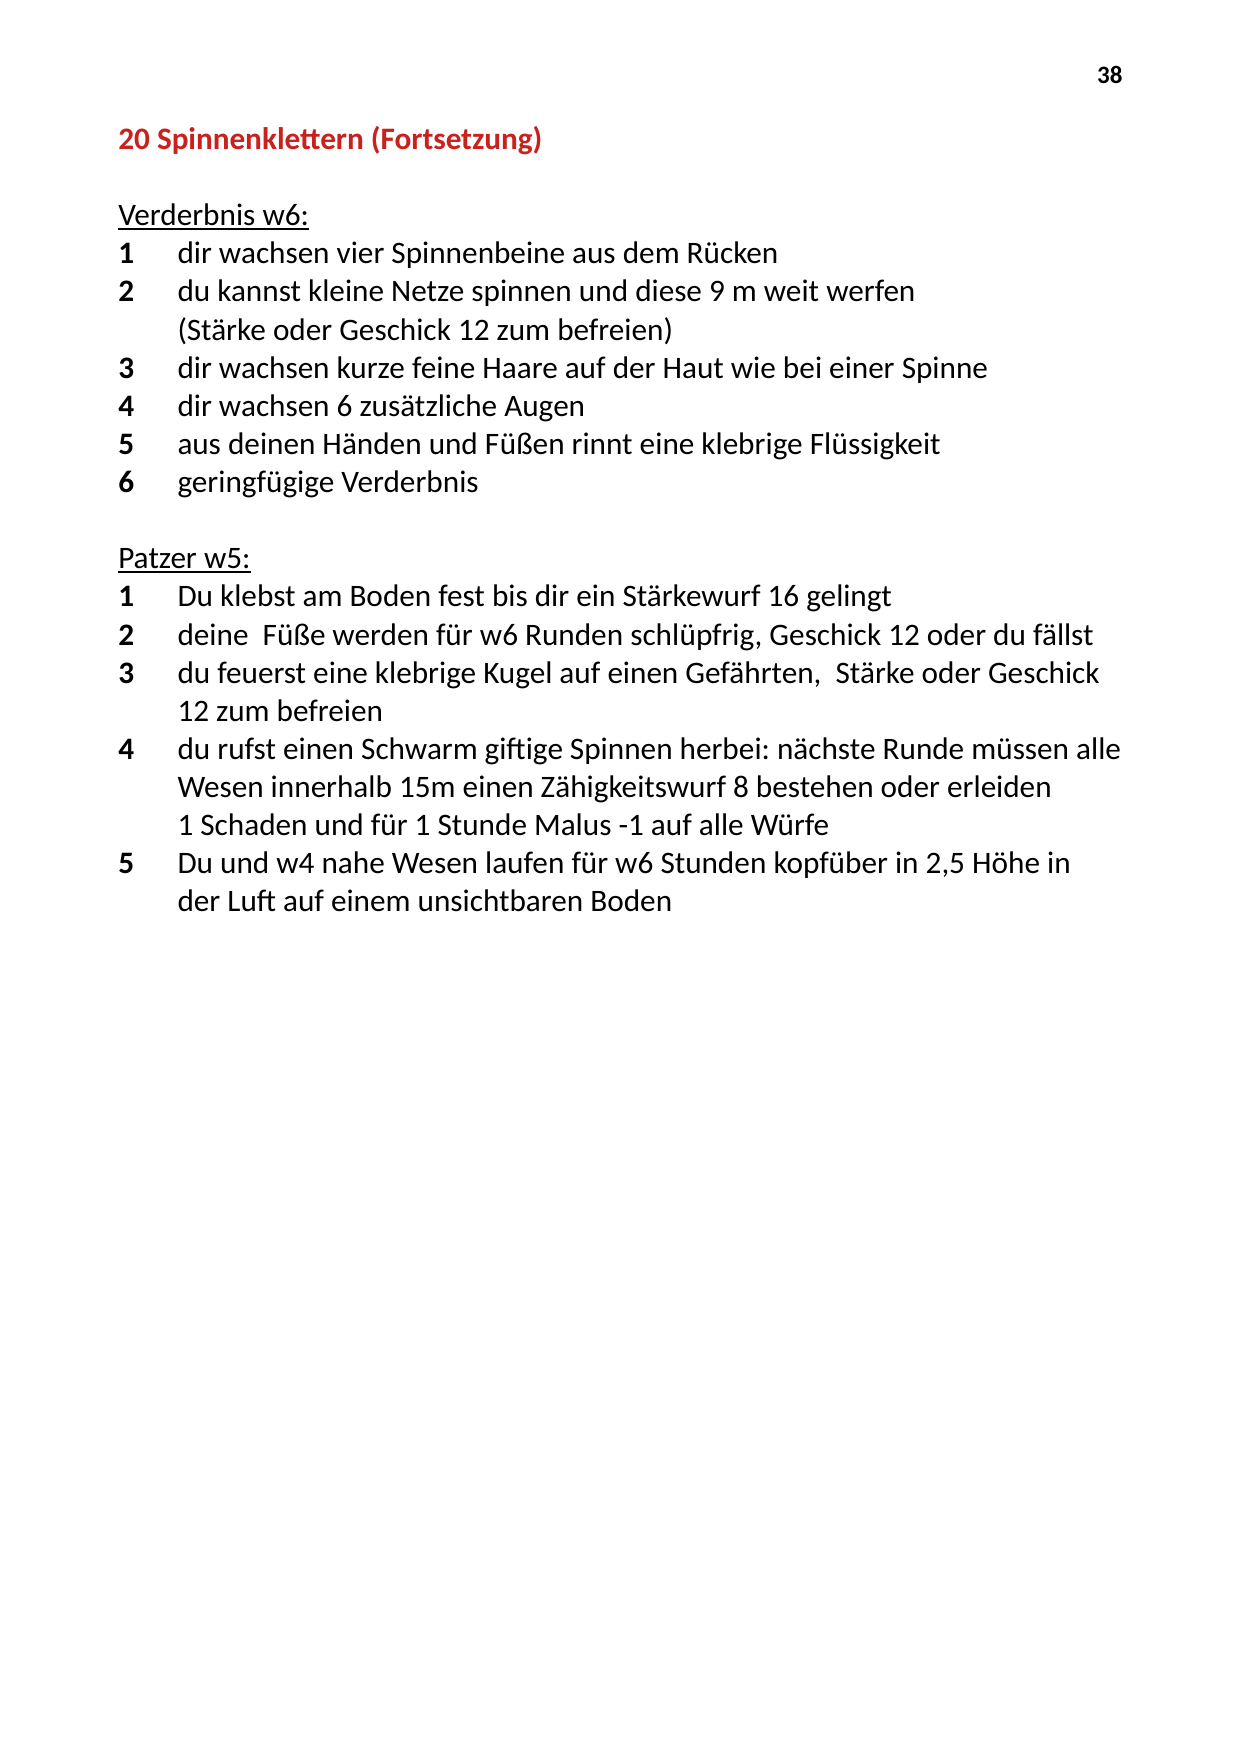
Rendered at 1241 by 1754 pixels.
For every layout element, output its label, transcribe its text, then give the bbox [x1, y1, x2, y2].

text 5 Du und w4 nahe Wesen laufen für w6 Stunden kopfüber in 2,5 Höhe in [118, 843, 1122, 882]
text Patzer w5: [118, 538, 1122, 577]
text 12 zum befreien [118, 691, 1122, 729]
text 3 du feuerst eine klebrige Kugel auf einen Gefährten, Stärke oder Geschick [118, 653, 1122, 691]
text (Stärke oder Geschick 12 zum befreien) [118, 310, 1122, 348]
text Wesen innerhalb 15m einen Zähigkeitswurf 8 bestehen oder erleiden [118, 767, 1122, 805]
text Verderbnis w6: [118, 195, 1122, 233]
text 1 Du klebst am Boden fest bis dir ein Stärkewurf 16 gelingt [118, 577, 1122, 615]
text 20 Spinnenklettern (Fortsetzung) [118, 119, 1122, 157]
text der Luft auf einem unsichtbaren Boden [118, 882, 1122, 920]
text 1 Schaden und für 1 Stunde Malus -1 auf alle Würfe [118, 805, 1122, 843]
text 2 du kannst kleine Netze spinnen und diese 9 m weit werfen [118, 272, 1122, 310]
text 4 dir wachsen 6 zusätzliche Augen [118, 386, 1122, 424]
text 5 aus deinen Händen und Füßen rinnt eine klebrige Flüssigkeit [118, 424, 1122, 462]
text 4 du rufst einen Schwarm giftige Spinnen herbei: nächste Runde müssen alle [118, 729, 1122, 767]
text 3 dir wachsen kurze feine Haare auf der Haut wie bei einer Spinne [118, 348, 1122, 386]
text 2 deine Füße werden für w6 Runden schlüpfrig, Geschick 12 oder du fällst [118, 615, 1122, 653]
text 6 geringfügige Verderbnis [118, 462, 1122, 500]
text 1 dir wachsen vier Spinnenbeine aus dem Rücken [118, 233, 1122, 272]
